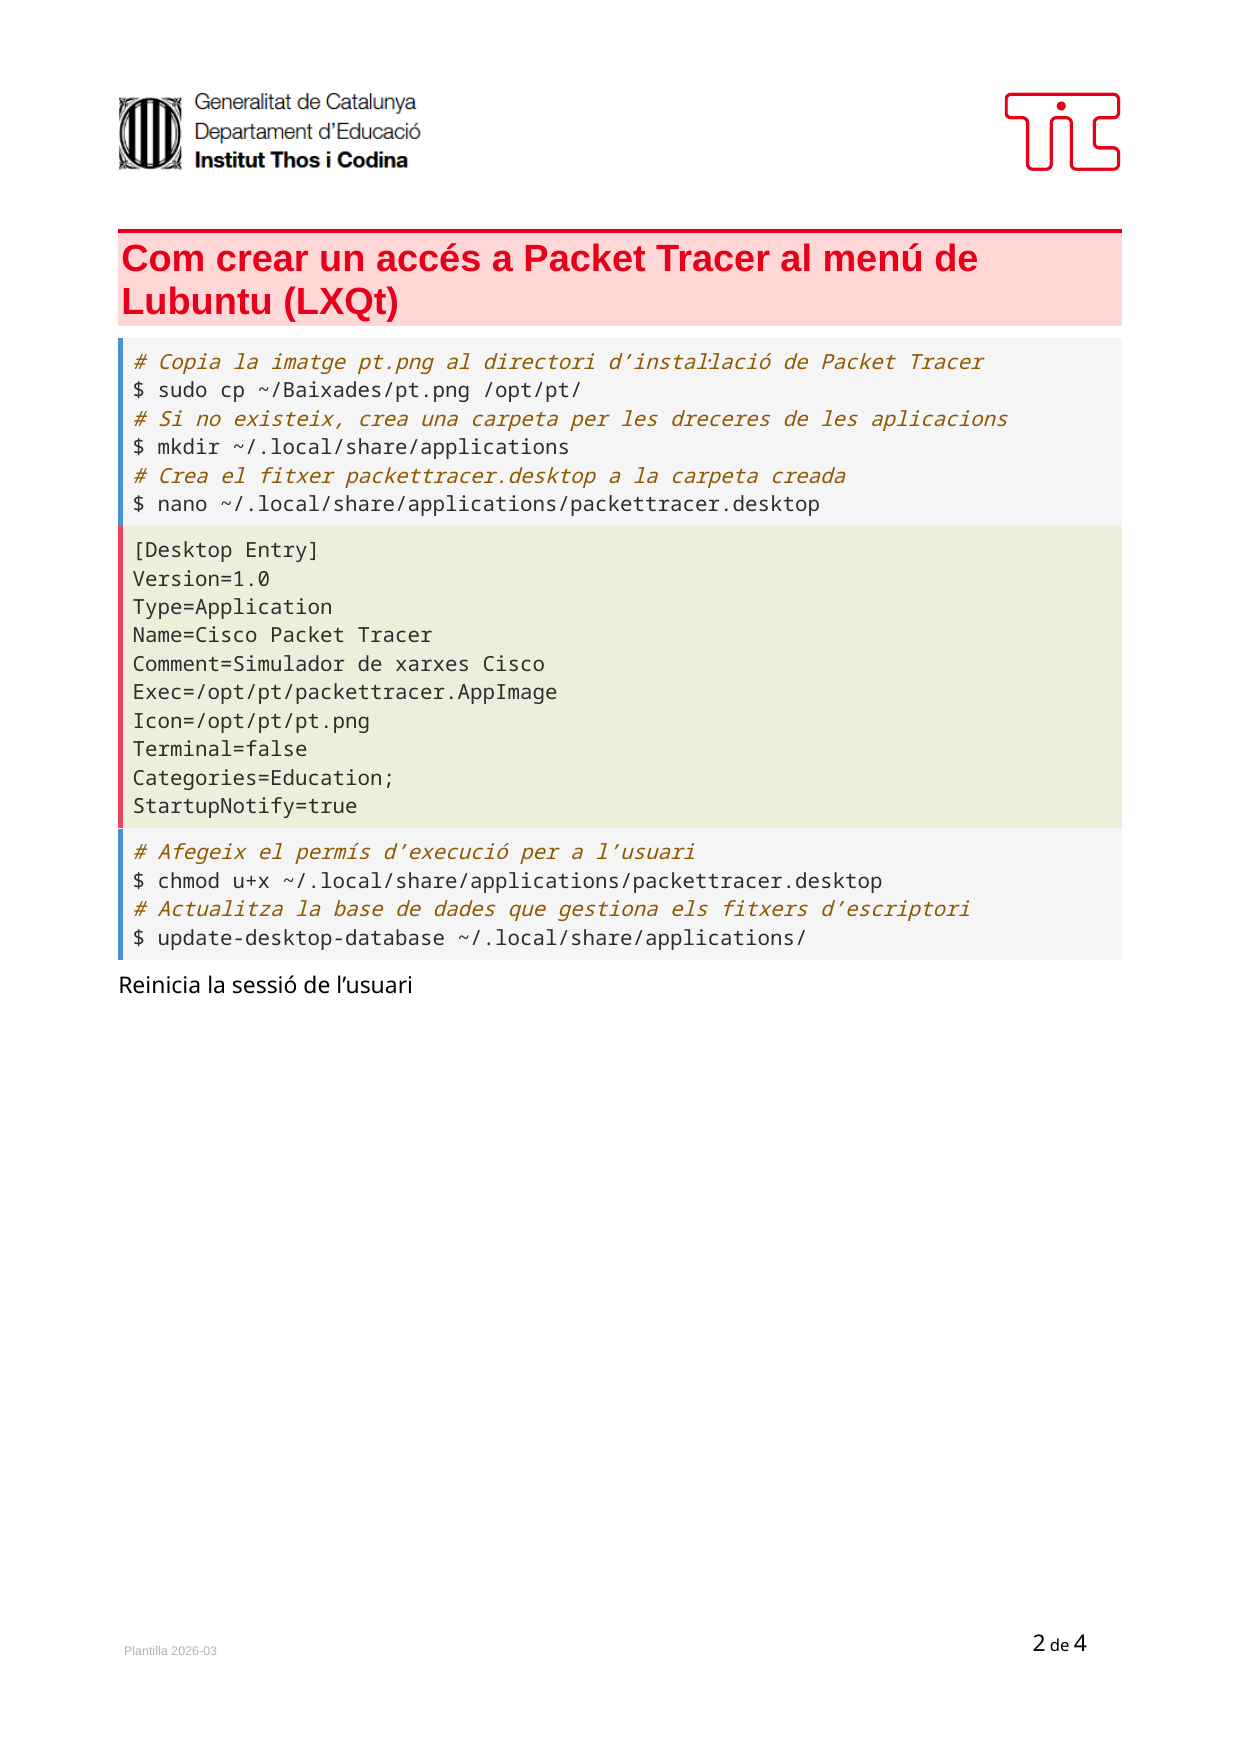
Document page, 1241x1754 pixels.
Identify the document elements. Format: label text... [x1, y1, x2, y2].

text $ sudo cp ~/Baixades/pt.png /opt/pt/ [123, 375, 1122, 404]
text Name=Cisco Packet Tracer [123, 621, 1122, 649]
text # Si no existeix, crea una carpeta per les dreceres de les aplicacions [123, 404, 1122, 432]
picture [118, 92, 422, 171]
text $ update-desktop-database ~/.local/share/applications/ [123, 923, 1122, 960]
text # Copia la imatge pt.png al directori d’instal·lació de Packet Tracer [123, 338, 1122, 375]
text StartupNotify=true [123, 791, 1122, 828]
text Icon=/opt/pt/pt.png [123, 706, 1122, 734]
text Terminal=false [123, 734, 1122, 763]
text $ mkdir ~/.local/share/applications [123, 432, 1122, 461]
text Comment=Simulador de xarxes Cisco [123, 649, 1122, 677]
text Reinicia la sessió de l’usuari [118, 969, 1122, 1000]
text Version=1.0 [123, 564, 1122, 592]
text Exec=/opt/pt/packettracer.AppImage [123, 677, 1122, 706]
text $ nano ~/.local/share/applications/packettracer.desktop [123, 489, 1122, 526]
text $ chmod u+x ~/.local/share/applications/packettracer.desktop [123, 866, 1122, 894]
text [Desktop Entry] [123, 526, 1122, 564]
picture [1004, 92, 1123, 171]
text # Actualitza la base de dades que gestiona els fitxers d’escriptori [123, 894, 1122, 923]
text # Afegeix el permís d’execució per a l’usuari [119, 828, 1122, 866]
text Type=Application [123, 592, 1122, 621]
subtitle Com crear un accés a Packet Tracer al menú de Lubuntu (LXQt) [118, 233, 1122, 326]
text # Crea el fitxer packettracer.desktop a la carpeta creada [123, 461, 1122, 489]
text Categories=Education; [123, 763, 1122, 791]
